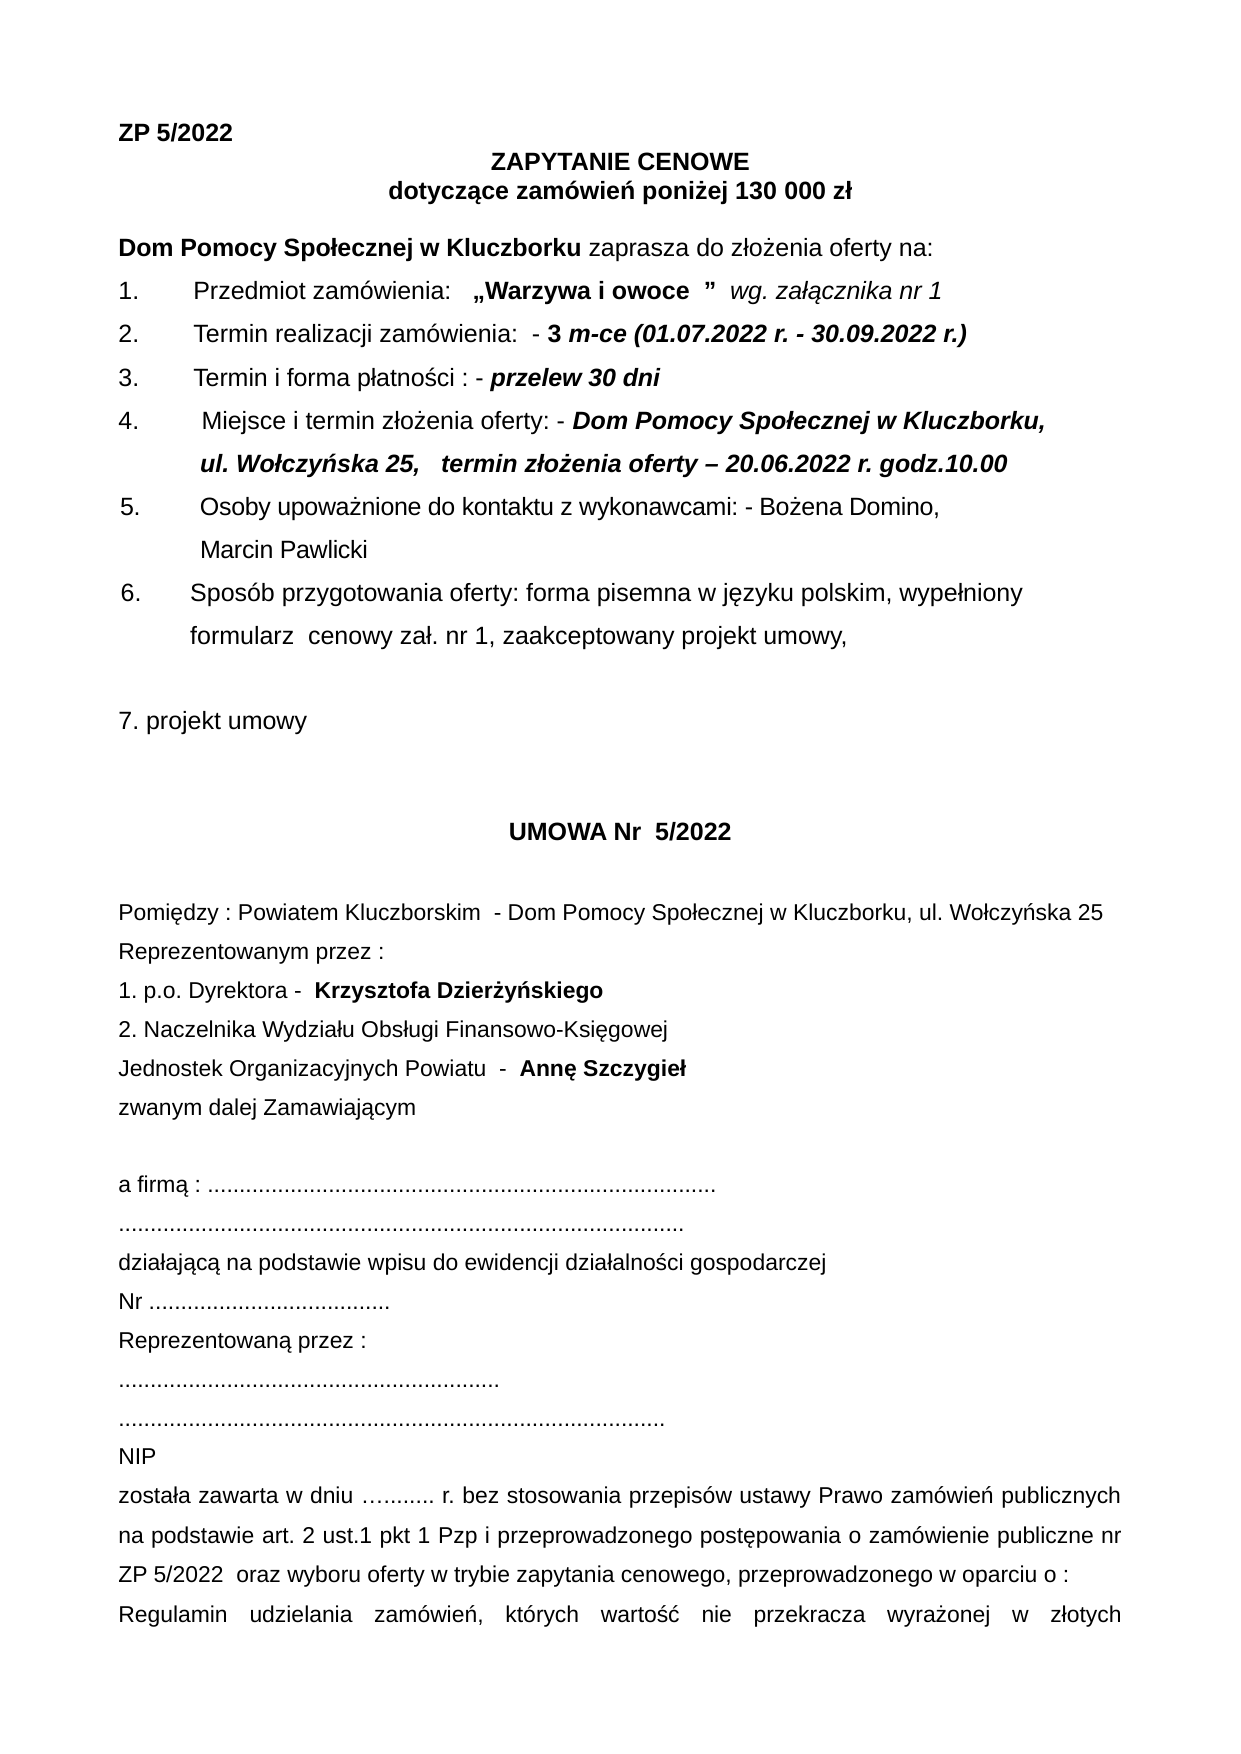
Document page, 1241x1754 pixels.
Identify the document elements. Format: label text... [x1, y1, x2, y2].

list ul. Wołczyńska 25, termin złożenia oferty – 20.06.2022 r. godz.10.00 [156, 449, 1122, 477]
text Jednostek Organizacyjnych Powiatu - Annę Szczygieł [118, 1055, 1122, 1081]
text UMOWA Nr 5/2022 [118, 817, 1122, 846]
text 6. Sposób przygotowania oferty: forma pisemna w języku polskim, wypełniony formularz cenowy zał. nr 1, zaakceptowany projekt umowy, [113, 578, 1122, 650]
text Dom Pomocy Społecznej w Kluczborku zaprasza do złożenia oferty na: [118, 233, 1122, 262]
text ............................................................ [118, 1366, 1122, 1392]
text Nr ...................................... [118, 1288, 1122, 1314]
text 1. p.o. Dyrektora - Krzysztofa Dzierżyńskiego [118, 977, 1122, 1003]
text Pomiędzy : Powiatem Kluczborskim - Dom Pomocy Społecznej w Kluczborku, ul. Wołczyńska 25 [118, 899, 1122, 926]
list Termin i forma płatności : - przelew 30 dni [118, 362, 1122, 391]
list Termin realizacji zamówienia: - 3 m-ce (01.07.2022 r. - 30.09.2022 r.) [118, 319, 1122, 348]
text 4. Miejsce i termin złożenia oferty: - Dom Pomocy Społecznej w Kluczborku, [118, 406, 1122, 434]
list Przedmiot zamówienia: „Warzywa i owoce ” wg. załącznika nr 1 [118, 276, 1146, 305]
text ZP 5/2022 [118, 118, 1122, 147]
text Reprezentowanym przez : [118, 938, 1122, 964]
text zwanym dalej Zamawiającym [118, 1094, 1122, 1120]
text dotyczące zamówień poniżej 130 000 zł [118, 176, 1122, 204]
text została zawarta w dniu …........ r. bez stosowania przepisów ustawy Prawo zamówień publicznych na podstawie art. 2 ust.1 pkt 1 Pzp i przeprowadzonego postępowania o zamówienie publiczne nr ZP 5/2022 oraz wyboru oferty w trybie zapytania cenowego, przeprowadzonego w oparciu o : [118, 1482, 1122, 1587]
list Marcin Pawlicki [156, 535, 1122, 564]
text ZAPYTANIE CENOWE [118, 147, 1122, 176]
text Regulamin udzielania zamówień, których wartość nie przekracza wyrażonej w złotych [118, 1601, 1122, 1627]
text a firmą : ................................................................................ [118, 1171, 1122, 1198]
text działającą na podstawie wpisu do ewidencji działalności gospodarczej [118, 1249, 1122, 1275]
text 7. projekt umowy [118, 706, 1122, 734]
text 5. Osoby upoważnione do kontaktu z wykonawcami: - Bożena Domino, [120, 492, 1122, 521]
text ...................................................................................... [118, 1404, 1122, 1431]
text 2. Naczelnika Wydziału Obsługi Finansowo-Księgowej [118, 1016, 1122, 1042]
text ......................................................................................... [118, 1210, 1122, 1237]
text Reprezentowaną przez : [118, 1327, 1122, 1353]
text NIP [118, 1443, 1122, 1470]
